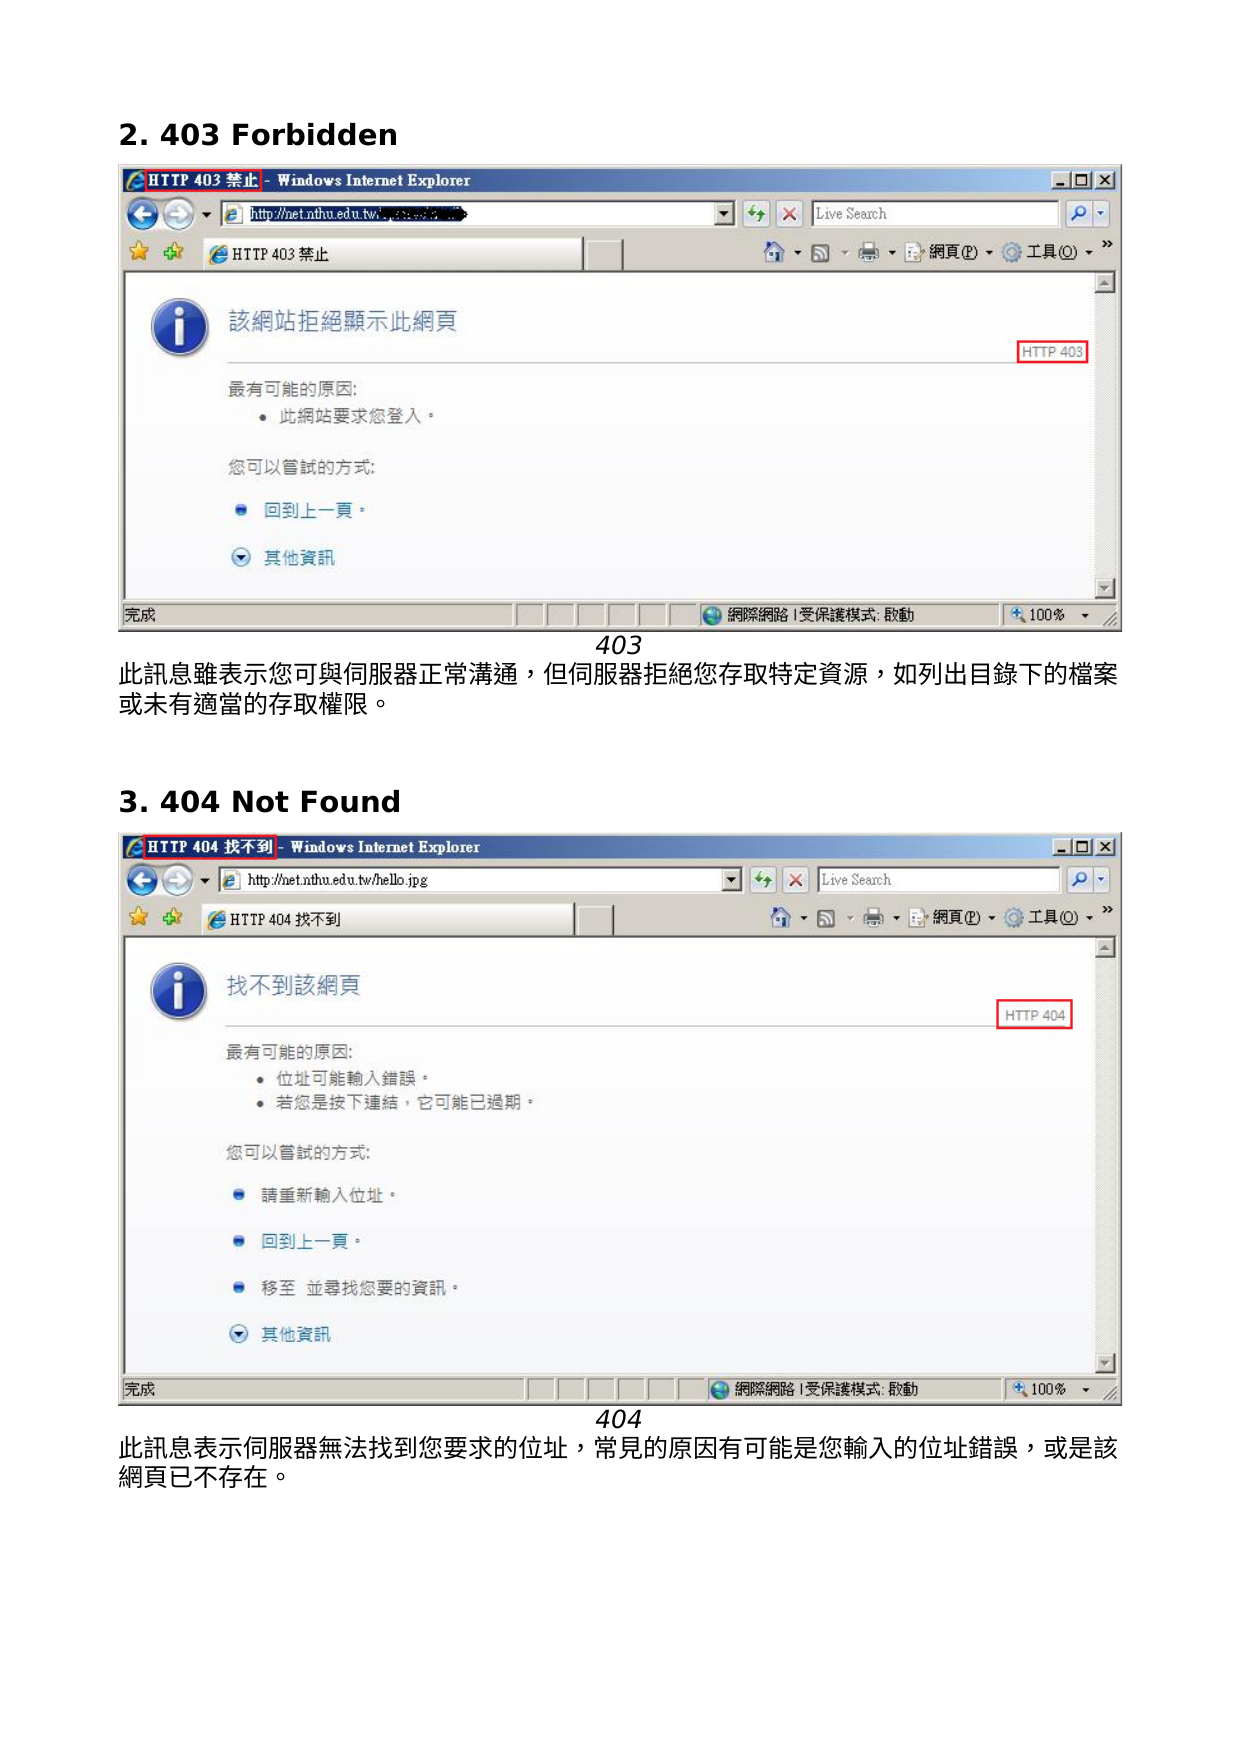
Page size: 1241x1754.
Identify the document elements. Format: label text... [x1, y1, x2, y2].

text 403 [118, 632, 1122, 661]
subtitle 2. 403 Forbidden [118, 118, 1122, 152]
text 404 [118, 1406, 1122, 1434]
text 此訊息表示伺服器無法找到您要求的位址，常見的原因有可能是您輸入的位址錯誤，或是該網頁已不存在。 [118, 1434, 1122, 1522]
text 此訊息雖表示您可與伺服器正常溝通，但伺服器拒絕您存取特定資源，如列出目錄下的檔案或未有適當的存取權限。 [118, 661, 1122, 748]
picture [118, 164, 1123, 632]
picture [118, 832, 1123, 1406]
subtitle 3. 404 Not Found [118, 786, 1122, 819]
